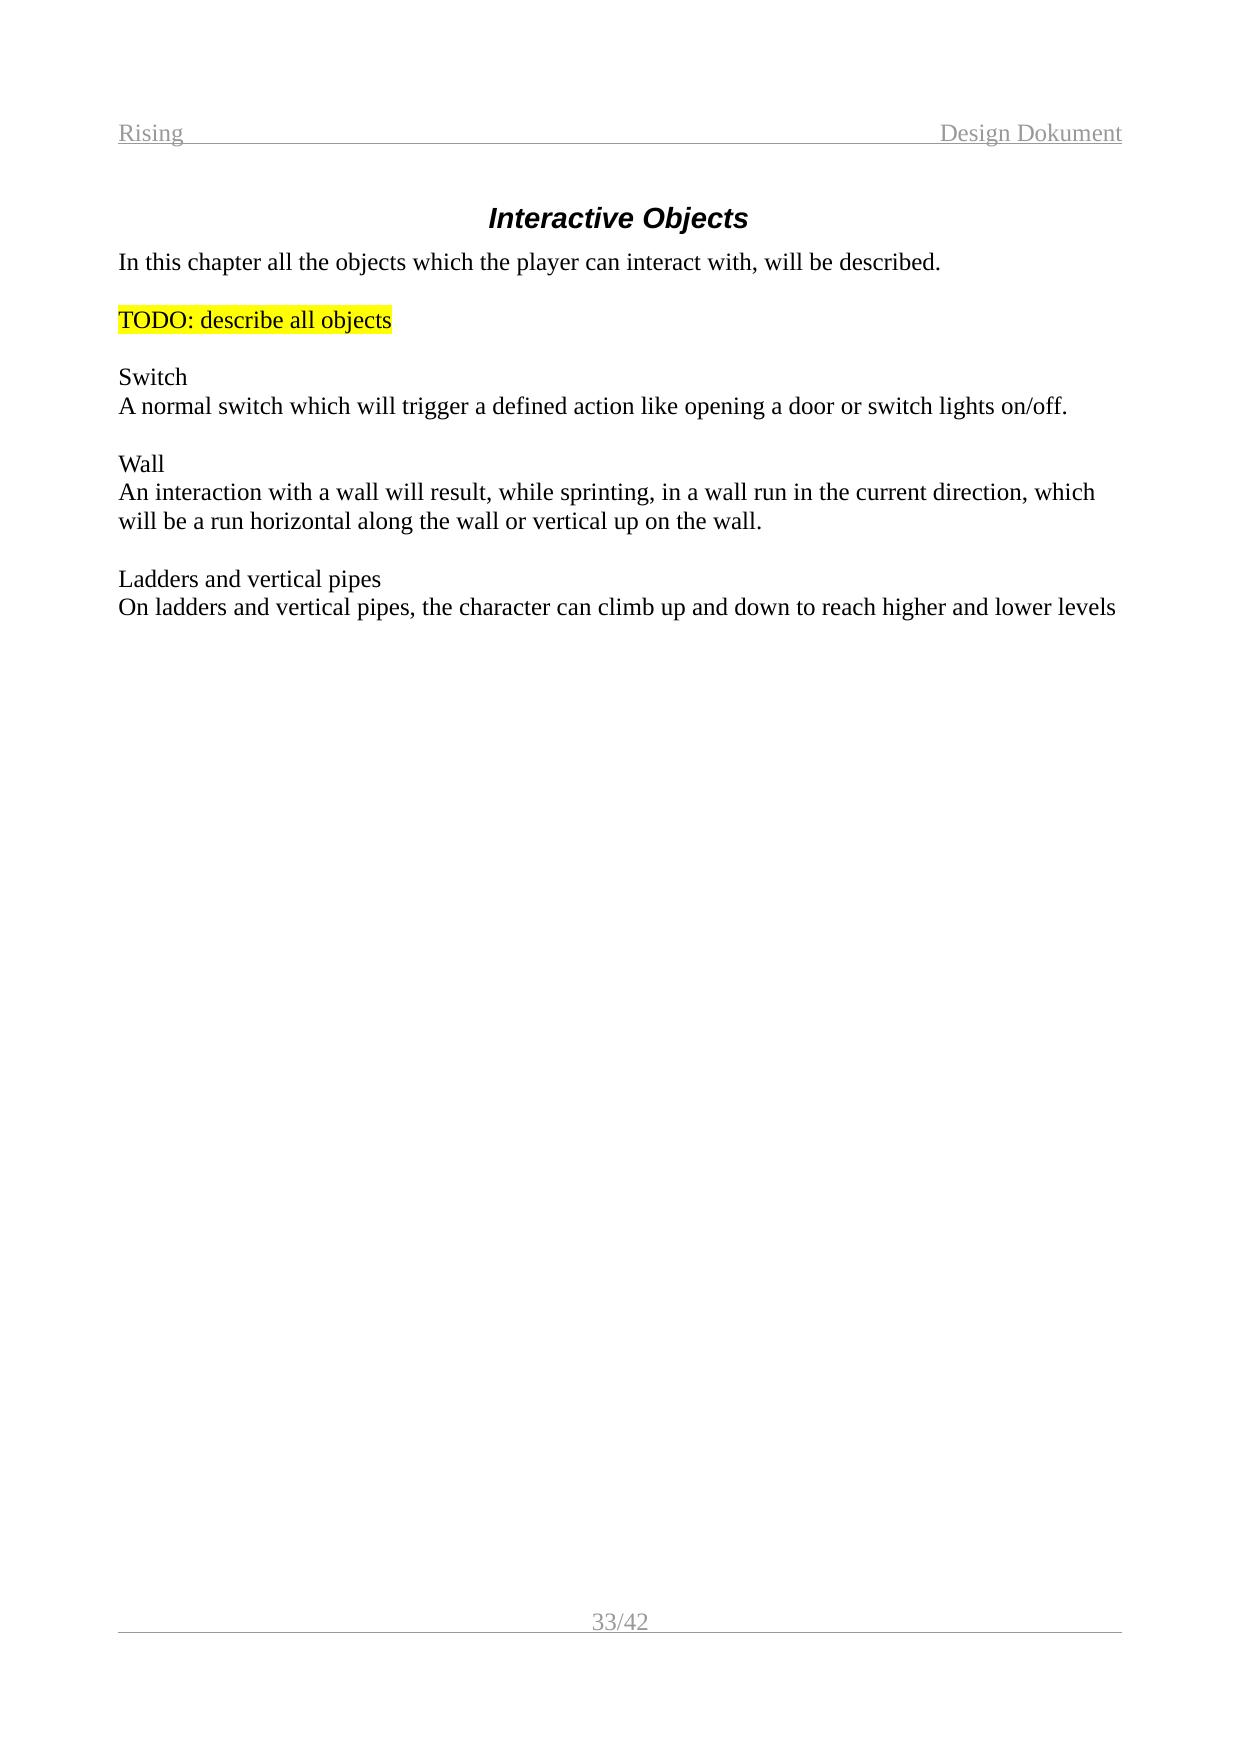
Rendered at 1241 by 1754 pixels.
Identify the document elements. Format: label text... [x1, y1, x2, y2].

text In this chapter all the objects which the player can interact with, will be described. [118, 247, 1122, 276]
text Ladders and vertical pipes [118, 564, 1122, 592]
text A normal switch which will trigger a defined action like opening a door or switch lights on/off. [118, 391, 1122, 420]
text On ladders and vertical pipes, the character can climb up and down to reach higher and lower levels [118, 592, 1122, 621]
text Switch [118, 362, 1122, 391]
subtitle Interactive Objects [118, 201, 1122, 235]
text TODO: describe all objects [118, 305, 1122, 334]
text An interaction with a wall will result, while sprinting, in a wall run in the current direction, which will be a run horizontal along the wall or vertical up on the wall. [118, 477, 1122, 535]
text Wall [118, 449, 1122, 477]
